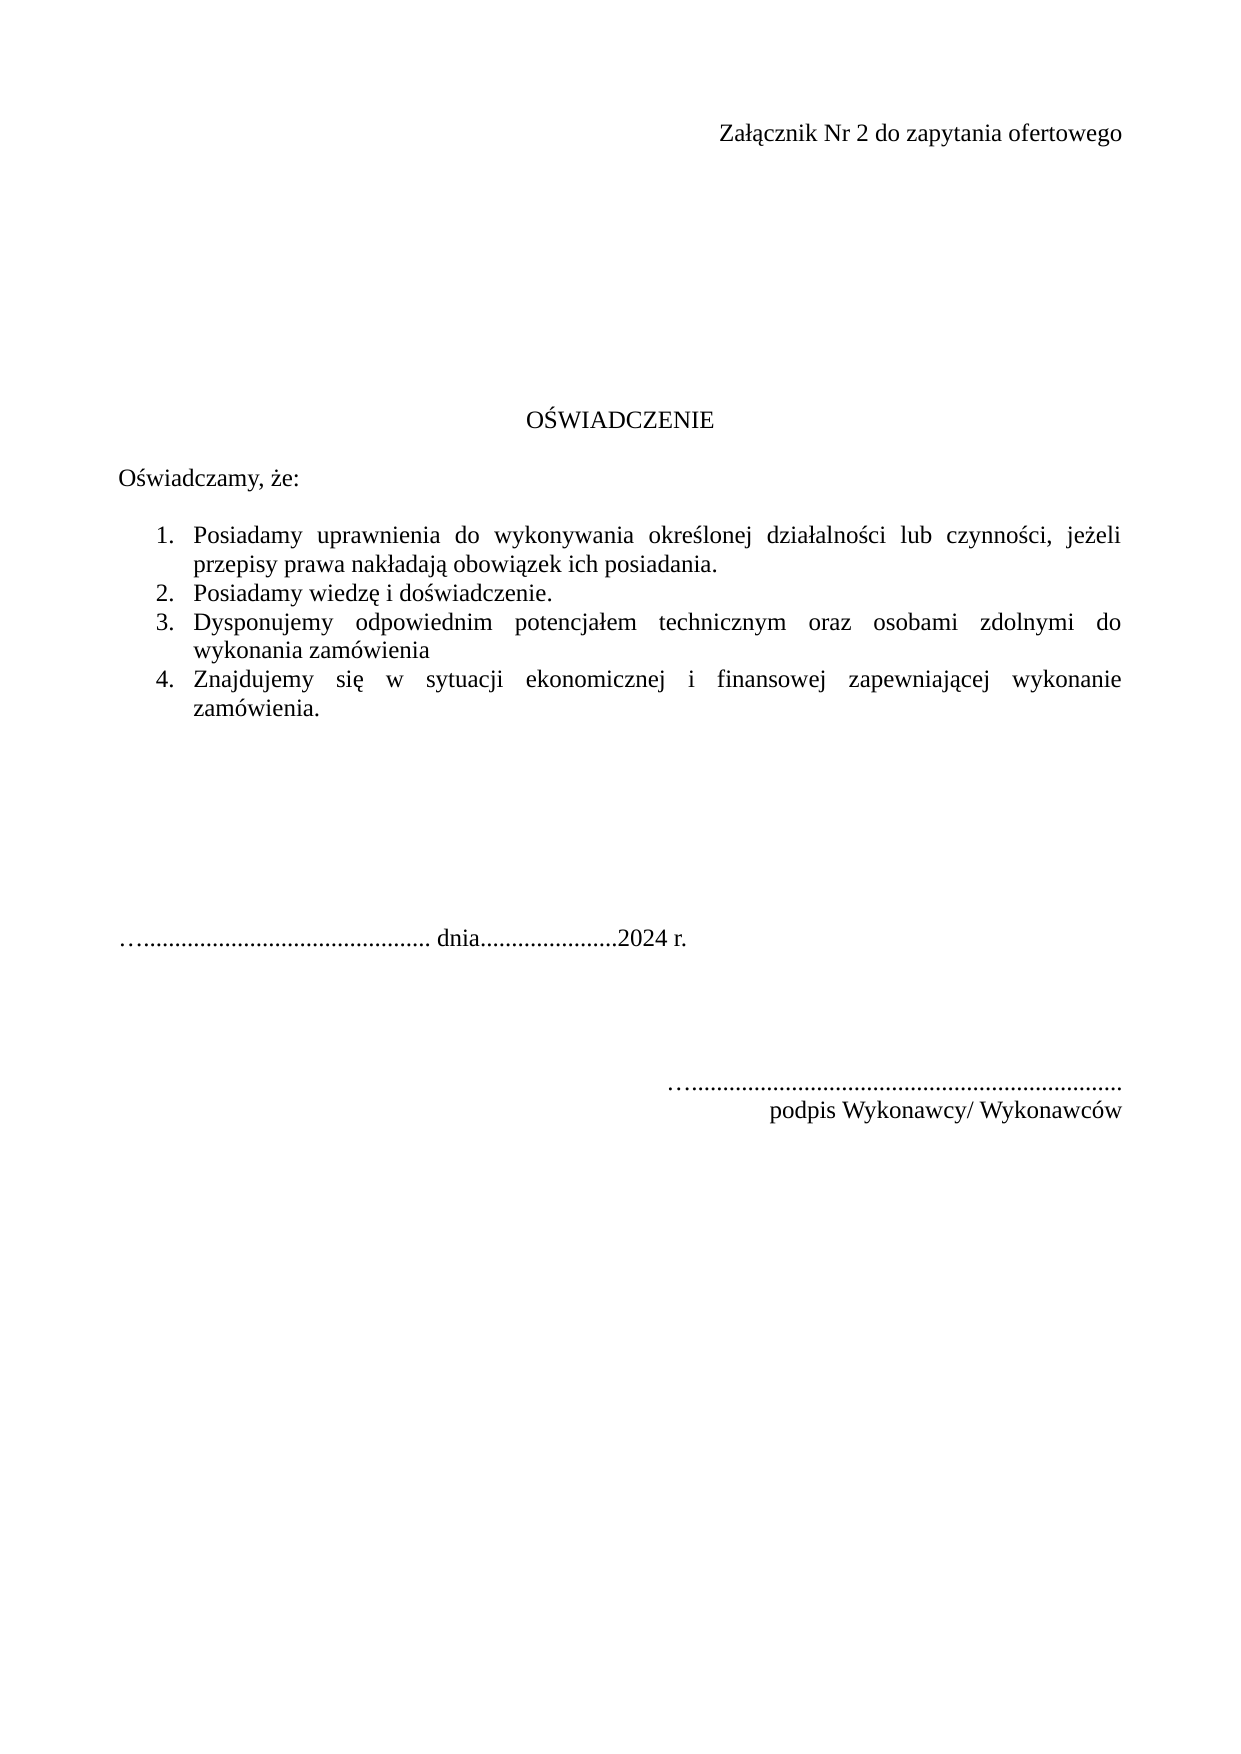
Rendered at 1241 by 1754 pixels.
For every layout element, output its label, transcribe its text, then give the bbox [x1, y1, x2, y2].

text Oświadczamy, że: [118, 463, 1122, 492]
text OŚWIADCZENIE [118, 406, 1122, 434]
list Znajdujemy się w sytuacji ekonomicznej i finansowej zapewniającej wykonanie zamówienia. [156, 664, 1122, 722]
list Dysponujemy odpowiednim potencjałem technicznym oraz osobami zdolnymi do wykonania zamówienia [156, 607, 1122, 664]
text ….............................................. dnia......................2024 r. [118, 923, 1122, 952]
list Posiadamy uprawnienia do wykonywania określonej działalności lub czynności, jeżeli przepisy prawa nakładają obowiązek ich posiadania. [156, 521, 1122, 578]
list Posiadamy wiedzę i doświadczenie. [156, 578, 1122, 607]
text podpis Wykonawcy/ Wykonawców [118, 1096, 1122, 1124]
text Załącznik Nr 2 do zapytania ofertowego [118, 118, 1122, 147]
text …..................................................................... [118, 1067, 1122, 1096]
